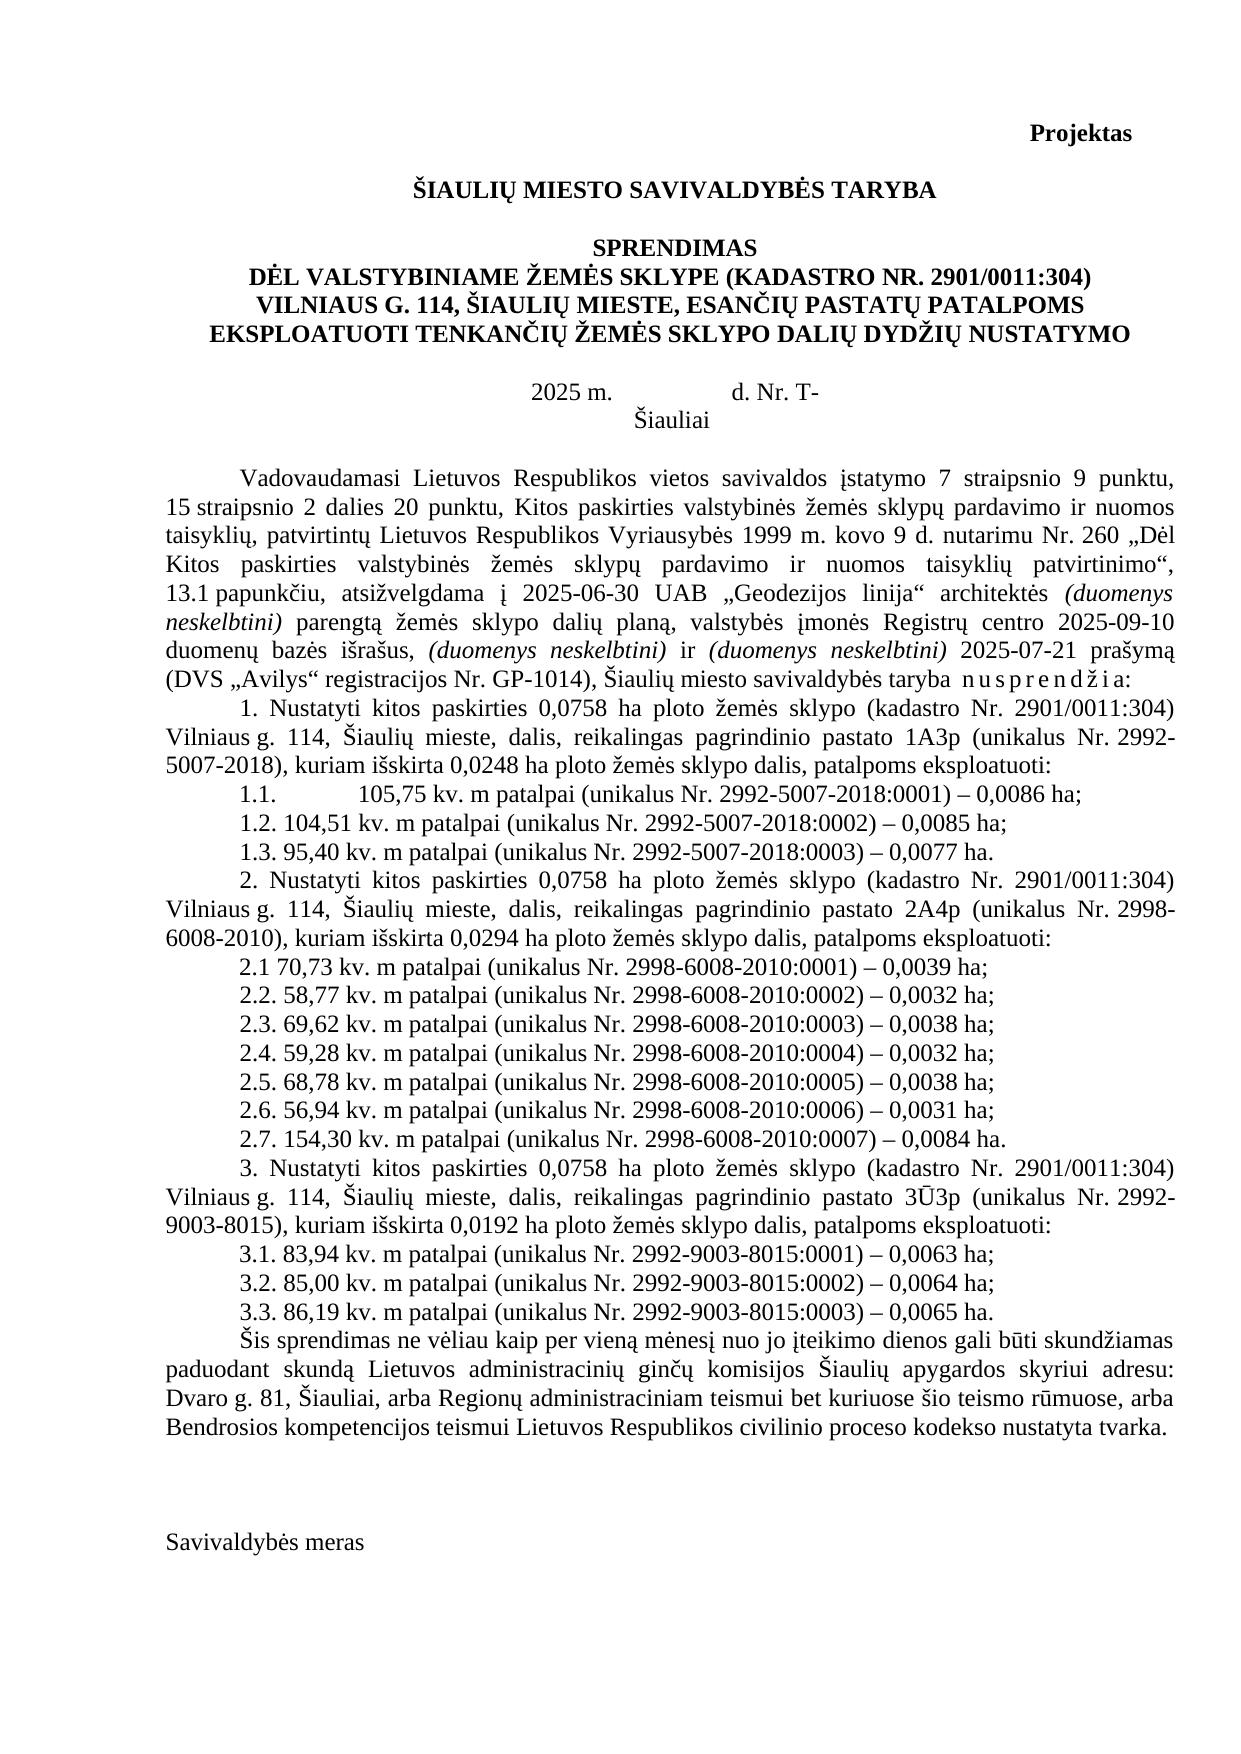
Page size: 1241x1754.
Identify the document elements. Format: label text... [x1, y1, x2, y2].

text Šiauliai [165, 406, 1184, 434]
text 1.1. 105,75 kv. m patalpai (unikalus Nr. 2992-5007-2018:0001) – 0,0086 ha; [239, 779, 1175, 808]
text 2.1 70,73 kv. m patalpai (unikalus Nr. 2998-6008-2010:0001) – 0,0039 ha; [239, 952, 1175, 981]
text 2.2. 58,77 kv. m patalpai (unikalus Nr. 2998-6008-2010:0002) – 0,0032 ha; [165, 981, 1175, 1009]
text 2.3. 69,62 kv. m patalpai (unikalus Nr. 2998-6008-2010:0003) – 0,0038 ha; [165, 1009, 1175, 1038]
text 1. Nustatyti kitos paskirties 0,0758 ha ploto žemės sklypo (kadastro Nr. 2901/0011:304) Vilniaus g. 114, Šiaulių mieste, dalis, reikalingas pagrindinio pastato 1A3p (unikalus Nr. 2992-5007-2018), kuriam išskirta 0,0248 ha ploto žemės sklypo dalis, patalpoms eksploatuoti: [165, 693, 1175, 779]
text 2025 m. d. Nr. T- [165, 377, 1184, 406]
text DĖL VALSTYBINiame ŽEMĖS SKLYPe (KADASTRO NR. 2901/0011:304) [165, 262, 1175, 291]
text 2.4. 59,28 kv. m patalpai (unikalus Nr. 2998-6008-2010:0004) – 0,0032 ha; [165, 1038, 1175, 1067]
text SPRENDIMAS [165, 233, 1184, 262]
text 3.3. 86,19 kv. m patalpai (unikalus Nr. 2992-9003-8015:0003) – 0,0065 ha. [165, 1297, 1175, 1326]
text Šis sprendimas ne vėliau kaip per vieną mėnesį nuo jo įteikimo dienos gali būti skundžiamas paduodant skundą Lietuvos administracinių ginčų komisijos Šiaulių apygardos skyriui adresu: Dvaro g. 81, Šiauliai, arba Regionų administraciniam teismui bet kuriuose šio teismo rūmuose, arba Bendrosios kompetencijos teismui Lietuvos Respublikos civilinio proceso kodekso nustatyta tvarka. [165, 1326, 1175, 1441]
text Savivaldybės meras [165, 1527, 1175, 1556]
text 3.1. 83,94 kv. m patalpai (unikalus Nr. 2992-9003-8015:0001) – 0,0063 ha; [239, 1239, 1175, 1268]
text Projektas [165, 118, 1175, 147]
text 3. Nustatyti kitos paskirties 0,0758 ha ploto žemės sklypo (kadastro Nr. 2901/0011:304) Vilniaus g. 114, Šiaulių mieste, dalis, reikalingas pagrindinio pastato 3Ū3p (unikalus Nr. 2992-9003-8015), kuriam išskirta 0,0192 ha ploto žemės sklypo dalis, patalpoms eksploatuoti: [165, 1153, 1175, 1239]
text 2.5. 68,78 kv. m patalpai (unikalus Nr. 2998-6008-2010:0005) – 0,0038 ha; [165, 1067, 1175, 1096]
text vilniaus G. 114, ŠIAULIŲ MIESTE, esančių pastatų patalpoms eksploatuoti tenkančių žemės sklypo DALIŲ DYDŽIŲ NUSTATYMO [165, 291, 1175, 348]
text 3.2. 85,00 kv. m patalpai (unikalus Nr. 2992-9003-8015:0002) – 0,0064 ha; [165, 1268, 1175, 1297]
text 1.3. 95,40 kv. m patalpai (unikalus Nr. 2992-5007-2018:0003) – 0,0077 ha. [165, 837, 1175, 866]
text 2.7. 154,30 kv. m patalpai (unikalus Nr. 2998-6008-2010:0007) – 0,0084 ha. [165, 1124, 1175, 1153]
text 2.6. 56,94 kv. m patalpai (unikalus Nr. 2998-6008-2010:0006) – 0,0031 ha; [165, 1096, 1175, 1124]
text 2. Nustatyti kitos paskirties 0,0758 ha ploto žemės sklypo (kadastro Nr. 2901/0011:304) Vilniaus g. 114, Šiaulių mieste, dalis, reikalingas pagrindinio pastato 2A4p (unikalus Nr. 2998-6008-2010), kuriam išskirta 0,0294 ha ploto žemės sklypo dalis, patalpoms eksploatuoti: [165, 866, 1175, 952]
text ŠIAULIŲ MIESTO SAVIVALDYBĖS TARYBA [165, 176, 1184, 204]
text Vadovaudamasi Lietuvos Respublikos vietos savivaldos įstatymo 7 straipsnio 9 punktu, 15 straipsnio 2 dalies 20 punktu, Kitos paskirties valstybinės žemės sklypų pardavimo ir nuomos taisyklių, patvirtintų Lietuvos Respublikos Vyriausybės 1999 m. kovo 9 d. nutarimu Nr. 260 „Dėl Kitos paskirties valstybinės žemės sklypų pardavimo ir nuomos taisyklių patvirtinimo“, 13.1 papunkčiu, atsižvelgdama į 2025-06-30 UAB „Geodezijos linija“ architektės (duomenys neskelbtini) parengtą žemės sklypo dalių planą, valstybės įmonės Registrų centro 2025-09-10 duomenų bazės išrašus, (duomenys neskelbtini) ir (duomenys neskelbtini) 2025-07-21 prašymą (DVS „Avilys“ registracijos Nr. GP-1014), Šiaulių miesto savivaldybės taryba nusprendžia: [165, 463, 1175, 693]
text 1.2. 104,51 kv. m patalpai (unikalus Nr. 2992-5007-2018:0002) – 0,0085 ha; [165, 808, 1175, 837]
